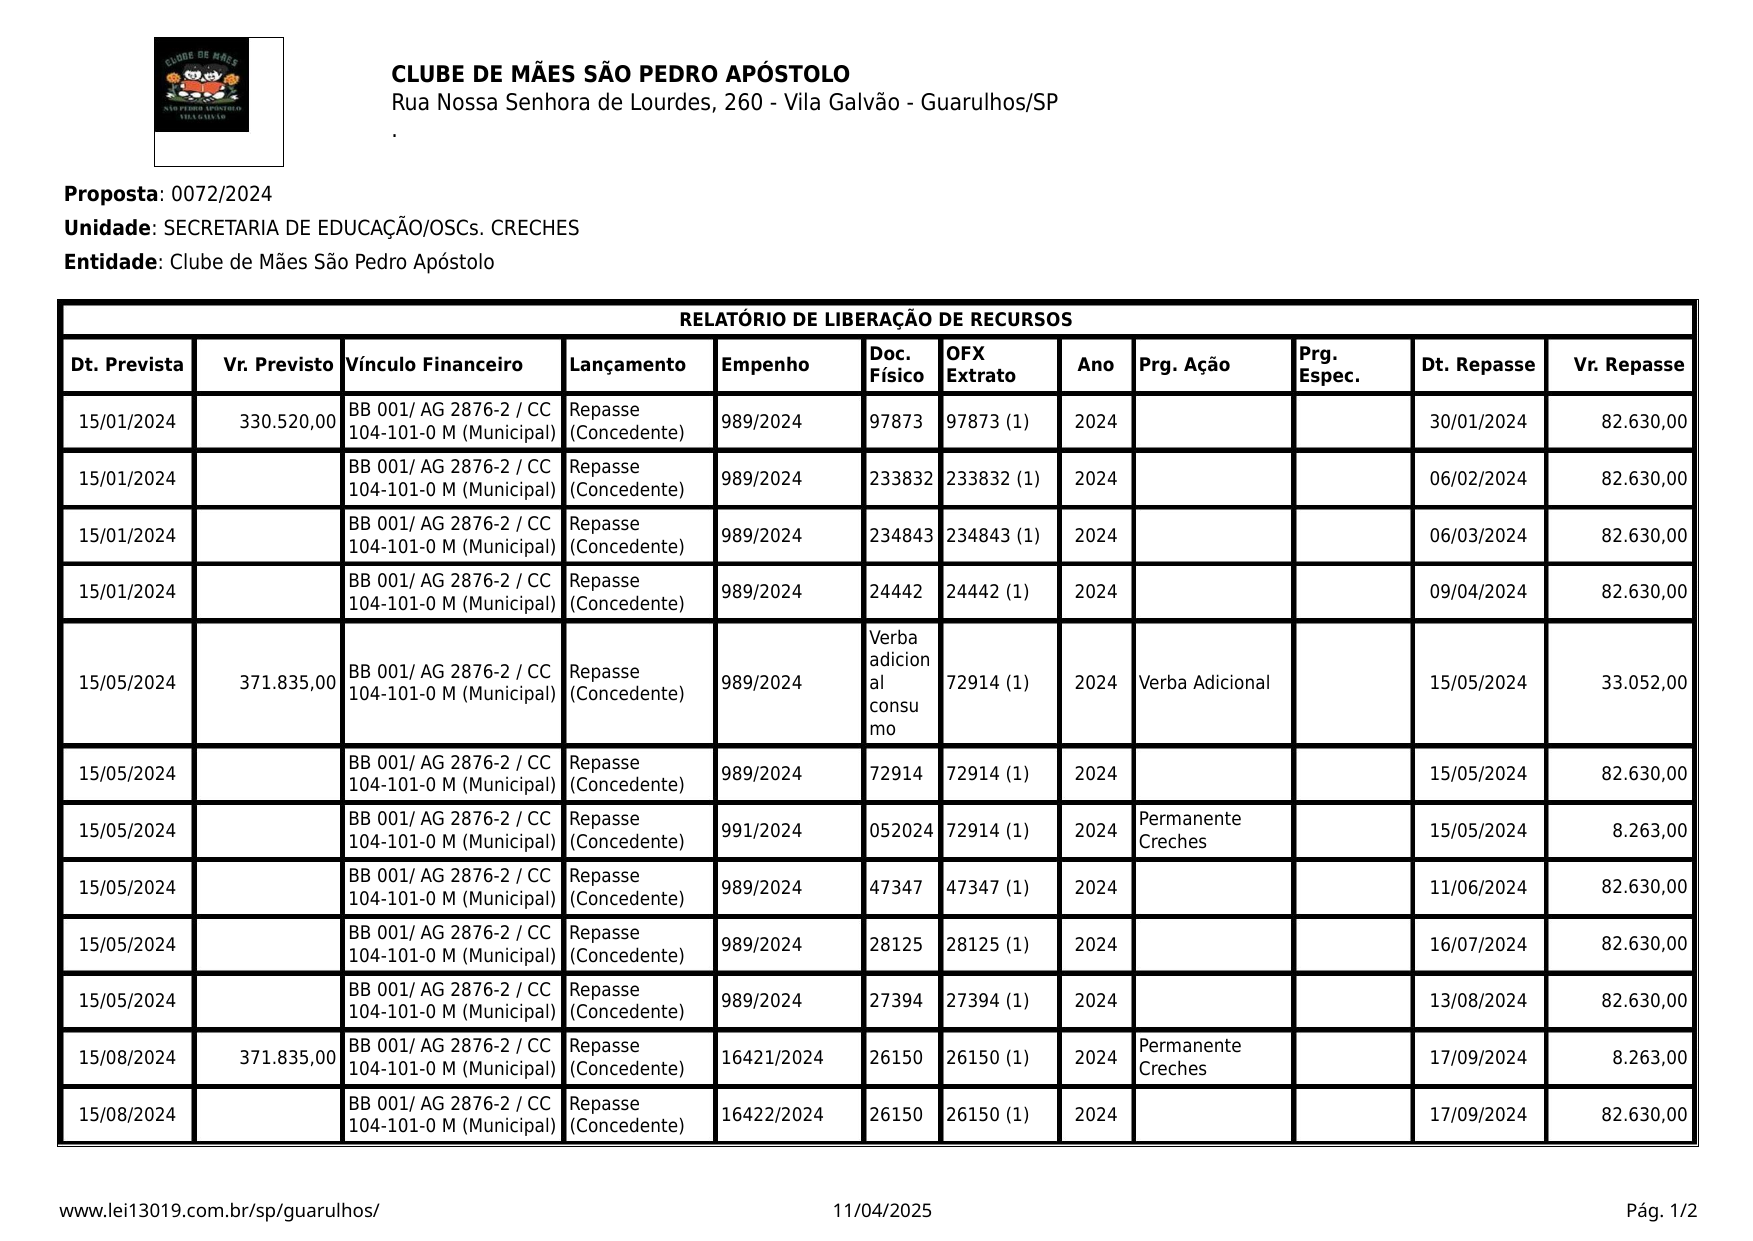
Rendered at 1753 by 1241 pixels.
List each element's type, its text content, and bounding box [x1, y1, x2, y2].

text Lançamento [569, 354, 711, 376]
text Permanente [1139, 808, 1268, 830]
text BB 001/ AG 2876-2 / CC Repasse [348, 456, 709, 478]
text 15/01/2024 [78, 524, 201, 546]
text BB 001/ AG 2876-2 / CC Repasse [348, 513, 709, 535]
text Verba [869, 626, 944, 648]
text Pág. 1/2 [1626, 1200, 1720, 1222]
text Vr. Repasse [1574, 354, 1713, 376]
text 82.630,00 [1601, 933, 1713, 955]
text 06/02/2024 [1429, 468, 1561, 490]
text 82.630,00 [1601, 990, 1713, 1012]
text 989/2024 [721, 990, 849, 1012]
text BB 001/ AG 2876-2 / CC Repasse [348, 751, 709, 773]
text 26150 26150 (1) [869, 1047, 1054, 1069]
text 371.835,00 [239, 1047, 362, 1069]
text 15/05/2024 [78, 820, 201, 842]
text 72914 (1) [946, 672, 1054, 694]
text 052024 72914 (1) [869, 820, 1054, 842]
text 04-101-0 M (Municipal) (Concedente) [384, 1115, 709, 1137]
text 33.052,00 [1601, 672, 1713, 694]
text 26150 26150 (1) [869, 1104, 1054, 1126]
text BB 001/ AG 2876-2 / CC Repasse [348, 1092, 709, 1114]
text 8.263,00 [1612, 820, 1713, 842]
text 30/01/2024 [1429, 411, 1561, 433]
text 15/08/2024 [78, 1104, 201, 1126]
text 371.835,00 [239, 672, 362, 694]
text Dt. Prevista [70, 354, 209, 376]
text 104-101-0 M (Municipal) (Concedente) [348, 944, 709, 967]
text 2024 [1074, 763, 1143, 785]
text BB 001/ AG 2876-2 / CC Repasse [348, 661, 666, 683]
text mo [869, 718, 955, 740]
text 989/2024 [721, 672, 827, 694]
text Unidade: SECRETARIA DE EDUCAÇÃO/OSCs. CRECHES [64, 216, 607, 240]
text Entidade: Clube de Mães São Pedro Apóstolo [64, 250, 521, 275]
text 989/2024 [721, 933, 849, 956]
text 04-101-0 M (Municipal) (Concedente) [384, 479, 709, 501]
text 13/08/2024 [1429, 990, 1552, 1012]
text 8.263,00 [1612, 1047, 1713, 1069]
text Empenho [721, 354, 835, 376]
text 1 [348, 479, 384, 501]
text 2024 [1074, 990, 1143, 1012]
text 82.630,00 [1601, 581, 1713, 603]
text Ano Prg. Ação [1077, 354, 1256, 376]
text adicion [869, 649, 955, 671]
text www.lei13019.com.br/sp/guarulhos/ [59, 1200, 389, 1222]
text 233832 233832 (1) [869, 467, 1065, 489]
text 15/05/2024 [1429, 672, 1552, 694]
text 04-101-0 M (Municipal) (Concedente) [384, 774, 709, 796]
text 11/06/2024 [1429, 877, 1552, 899]
text Prg. [1298, 342, 1386, 364]
text Proposta: 0072/2024 [64, 182, 298, 206]
text 82.630,00 [1601, 524, 1713, 547]
text 2024 [1074, 467, 1143, 489]
text 82.630,00 [1601, 1103, 1713, 1126]
text 82.630,00 [1601, 876, 1713, 898]
text 15/05/2024 [78, 763, 201, 785]
text 1 [348, 433, 359, 444]
text 1 [348, 1115, 384, 1137]
text 1 [348, 592, 384, 614]
text 97873 97873 (1) [869, 411, 1054, 433]
text Doc. OFX [869, 343, 1100, 365]
text 27394 27394 (1) [869, 990, 1054, 1012]
text 72914 72914 (1) [869, 763, 1054, 785]
text 15/01/2024 [78, 411, 201, 433]
text 234843 234843 (1) [869, 524, 1065, 546]
text 16422/2024 [721, 1104, 849, 1126]
text 04-101-0 M (Municipal) (Concedente) [359, 1058, 709, 1080]
text Dt. Repasse [1421, 354, 1561, 376]
text 104-101-0 M (Municipal) (Concedente) [348, 831, 709, 853]
text Espec. [1298, 365, 1386, 387]
text 04-101-0 M (Municipal) (Concedente) [359, 422, 709, 444]
text 991/2024 [721, 820, 849, 842]
text 1 [348, 774, 384, 796]
text 2024 [1074, 819, 1143, 842]
text RELATÓRIO DE LIBERAÇÃO DE RECURSOS [679, 308, 1100, 331]
text 2024 [1074, 411, 1143, 433]
text 2024 [1074, 524, 1143, 546]
text 28125 28125 (1) [869, 933, 1054, 956]
text 15/05/2024 [1429, 763, 1552, 785]
text 16421/2024 [721, 1047, 849, 1069]
text BB 001/ AG 2876-2 / CC Repasse [348, 1035, 666, 1057]
text 04-101-0 M (Municipal) (Concedente) [384, 592, 709, 614]
text . [391, 116, 1086, 143]
text 989/2024 [721, 581, 835, 603]
text 2024 [1074, 581, 1143, 603]
text 104-101-0 M (Municipal) (Concedente) [348, 1001, 709, 1023]
text 15/05/2024 [1429, 820, 1552, 842]
text 2024 [1074, 933, 1143, 955]
text 16/07/2024 [1429, 933, 1552, 956]
text 104-101-0 M (Municipal) (Concedente) [348, 683, 709, 705]
text 15/08/2024 [78, 1047, 201, 1069]
text 47347 47347 (1) [869, 877, 1054, 899]
text Creches [1139, 1058, 1268, 1080]
text 989/2024 [721, 524, 835, 547]
text 24442 24442 (1) [869, 581, 1065, 603]
text 104-101-0 M (Municipal) (Concedente) [348, 888, 709, 910]
text 15/05/2024 [78, 933, 201, 956]
text 09/04/2024 [1429, 581, 1561, 603]
text 15/05/2024 [78, 990, 201, 1012]
text Físico Extrato [869, 365, 1041, 387]
text 2024 Verba Adicional [1074, 672, 1297, 694]
text Creches [1139, 831, 1268, 853]
text consu [869, 695, 955, 717]
text al [869, 672, 946, 694]
text 06/03/2024 [1429, 524, 1561, 547]
text 04-101-0 M (Municipal) (Concedente) [384, 536, 709, 558]
text 2024 [1074, 876, 1143, 898]
text 989/2024 [721, 411, 835, 433]
text 82.630,00 [1601, 763, 1713, 785]
text BB 001/ AG 2876-2 / CC Repasse [348, 922, 709, 944]
text 330.520,00 [239, 411, 362, 433]
text 11/04/2025 [832, 1200, 955, 1222]
text 82.630,00 [1601, 468, 1713, 490]
text 15/05/2024 [78, 877, 201, 899]
text 82.630,00 [1601, 411, 1713, 433]
text BB 001/ AG 2876-2 / CC Repasse [348, 570, 709, 592]
text 1 [348, 1058, 359, 1080]
text 989/2024 [721, 468, 835, 490]
text 2024 [1074, 1104, 1143, 1126]
text 989/2024 [721, 877, 849, 899]
text Vr. Previsto Vínculo Financeiro [223, 354, 551, 376]
text BB 001/ AG 2876-2 / CC Repasse [348, 978, 709, 1001]
text 1 [348, 536, 384, 558]
text 15/05/2024 [78, 672, 201, 694]
text BB 001/ AG 2876-2 / CC Repasse [348, 808, 709, 830]
text BB 001/ AG 2876-2 / CC Repasse [348, 399, 666, 421]
text Rua Nossa Senhora de Lourdes, 260 - Vila Galvão - Guarulhos/SP [391, 89, 1086, 115]
text 15/01/2024 [78, 581, 201, 603]
text Permanente [1139, 1035, 1268, 1057]
text CLUBE DE MÃES SÃO PEDRO APÓSTOLO [391, 61, 1086, 88]
text 15/01/2024 [78, 467, 201, 489]
text 17/09/2024 [1429, 1104, 1552, 1126]
text BB 001/ AG 2876-2 / CC Repasse [348, 865, 709, 887]
picture [58, 300, 1698, 1146]
text 2024 [1074, 1047, 1143, 1069]
picture [155, 38, 283, 166]
text 17/09/2024 [1429, 1047, 1552, 1069]
text 989/2024 [721, 763, 849, 785]
